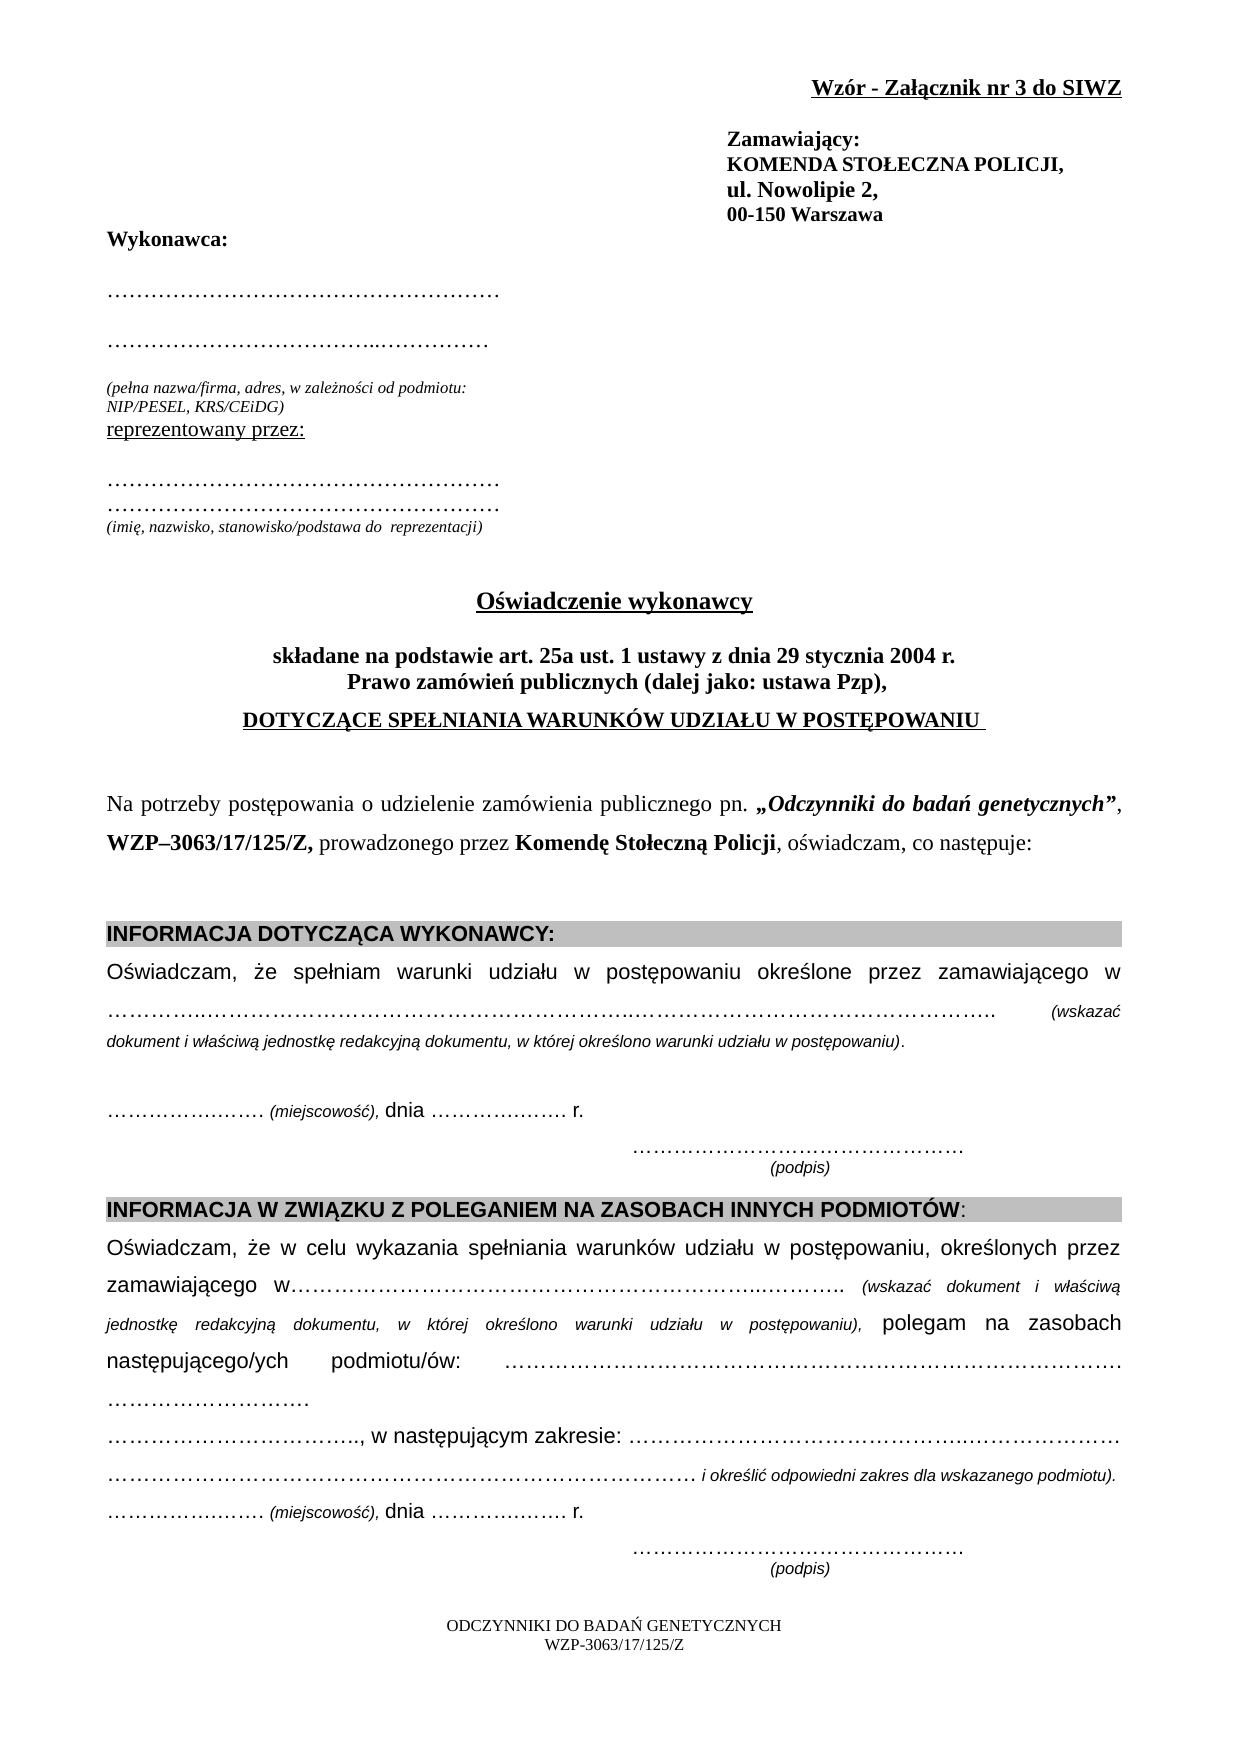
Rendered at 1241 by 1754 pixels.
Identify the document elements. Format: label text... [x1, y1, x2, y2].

text ul. Nowolipie 2, [727, 176, 1122, 202]
text …………….……. (miejscowość), dnia ………….……. r. [106, 1098, 1122, 1122]
text ………………………………………… [106, 1535, 1122, 1559]
text Oświadczam, że w celu wykazania spełniania warunków udziału w postępowaniu, określonych przez zamawiającego w………………………………………………………...……….. (wskazać dokument i właściwą jednostkę redakcyjną dokumentu, w której określono warunki udziału w postępowaniu), polegam na zasobach następującego/ych podmiotu/ów: ………………………………………………………………………….………………………. [106, 1234, 1122, 1411]
text ……………………………………………………………………… i określić odpowiedni zakres dla wskazanego podmiotu). [106, 1461, 1122, 1486]
text INFORMACJA DOTYCZĄCA WYKONAWCY: [106, 921, 1122, 947]
text Oświadczam, że spełniam warunki udziału w postępowaniu określone przez zamawiającego w …………..…………………………………………………..………………………………………….. (wskazać dokument i właściwą jednostkę redakcyjną dokumentu, w której określono warunki udziału w postępowaniu). [106, 959, 1122, 1051]
text reprezentowany przez: [106, 416, 1122, 441]
text …………………………….., w następującym zakresie: ………………………………………..………………… [106, 1423, 1122, 1449]
text (pełna nazwa/firma, adres, w zależności od podmiotu: NIP/PESEL, KRS/CEiDG) [106, 377, 502, 416]
text ……………………………………………………………………………………………… [106, 466, 502, 517]
text 00-150 Warszawa [727, 202, 1122, 226]
text Zamawiający: [727, 126, 1122, 152]
text Wykonawca: [106, 226, 1122, 251]
text (podpis) [696, 1559, 1122, 1578]
text ………………………………………………………………………………..…………… [106, 277, 502, 352]
text ………………………………………… [106, 1134, 1122, 1158]
text INFORMACJA W ZWIĄZKU Z POLEGANIEM NA ZASOBACH INNYCH PODMIOTÓW: [106, 1197, 1122, 1222]
text Oświadczenie wykonawcy [106, 586, 1122, 615]
text DOTYCZĄCE SPEŁNIANIA WARUNKÓW UDZIAŁU W POSTĘPOWANIU [106, 707, 1122, 775]
text …………….……. (miejscowość), dnia ………….……. r. [106, 1499, 1122, 1523]
text Na potrzeby postępowania o udzielenie zamówienia publicznego pn. „Odczynniki do badań genetycznych”, WZP–3063/17/125/Z, prowadzonego przez Komendę Stołeczną Policji, oświadczam, co następuje: [106, 790, 1122, 856]
text (podpis) [696, 1158, 1122, 1177]
text Wzór - Załącznik nr 3 do SIWZ [106, 74, 1122, 100]
text (imię, nazwisko, stanowisko/podstawa do reprezentacji) [106, 517, 502, 536]
text KOMENDA STOŁECZNA POLICJI, [727, 152, 1122, 176]
text Prawo zamówień publicznych (dalej jako: ustawa Pzp), [106, 668, 1122, 694]
text składane na podstawie art. 25a ust. 1 ustawy z dnia 29 stycznia 2004 r. [106, 642, 1122, 668]
